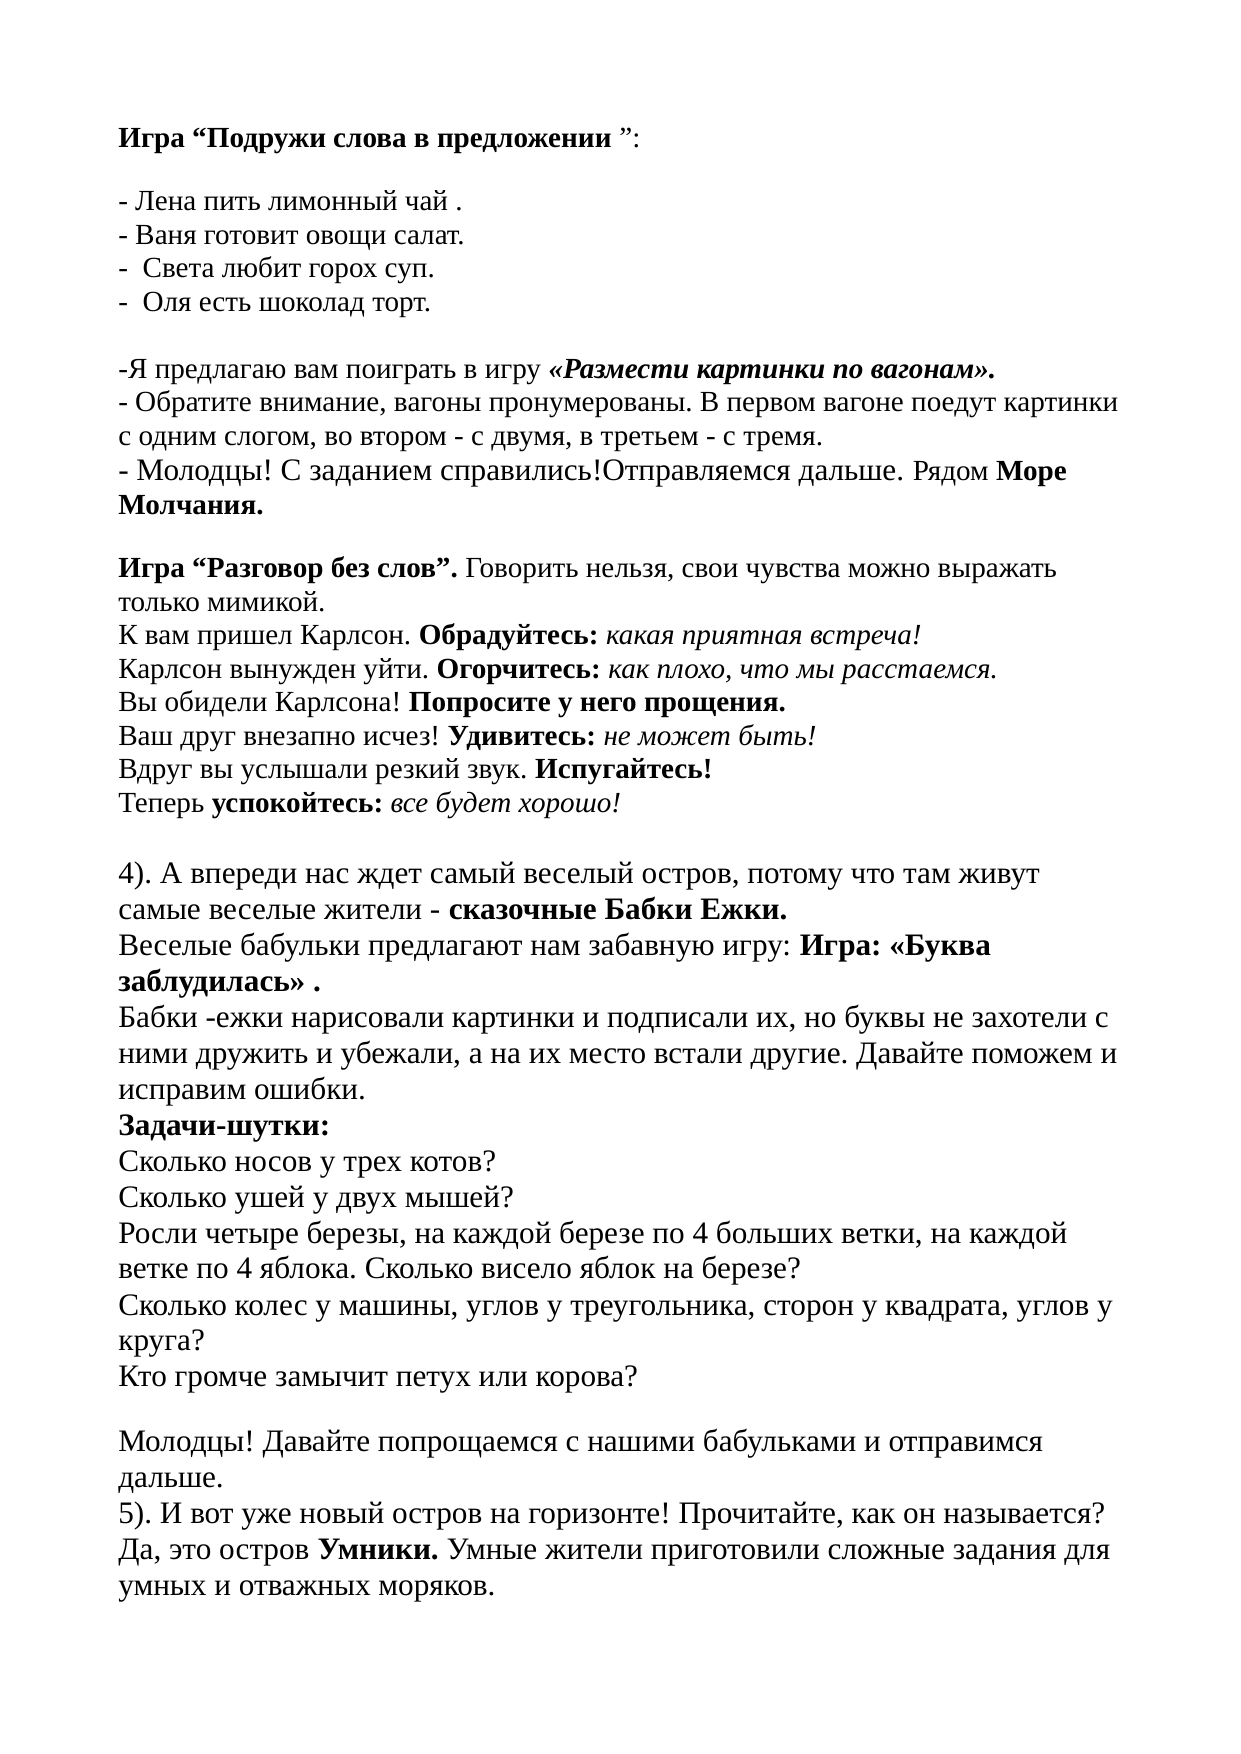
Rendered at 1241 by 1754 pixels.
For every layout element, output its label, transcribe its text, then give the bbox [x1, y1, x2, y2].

text - Оля есть шоколад торт. -Я предлагаю вам поиграть в игру «Размести картинки по вагонам». - Обратите внимание, вагоны пронумерованы. В первом вагоне поедут картинки с одним слогом, во втором - с двумя, в третьем - с тремя. - Молодцы! С заданием справились!Отправляемся дальше. Рядом Море Молчания. [118, 284, 1122, 521]
text Вы обидели Карлсона! Попросите у него прощения. [118, 684, 1122, 718]
text Игра “Разговор без слов”. Говорить нельзя, свои чувства можно выражать только мимикой. [118, 550, 1122, 617]
text Игра “Подружи слова в предложении ”: [118, 118, 1122, 154]
text Карлсон вынужден уйти. Огорчитесь: как плохо, что мы расстаемся. [118, 651, 1122, 684]
text Вдруг вы услышали резкий звук. Испугайтесь! [118, 751, 1122, 785]
text - Света любит горох суп. [118, 250, 1122, 284]
text Теперь успокойтесь: все будет хорошо! 4). А впереди нас ждет самый веселый остров, потому что там живут самые веселые жители - сказочные Бабки Ежки. Веселые бабульки предлагают нам забавную игру: Игра: «Буква заблудилась» . Бабки -ежки нарисовали картинки и подписали их, но буквы не захотели с ними дружить и убежали, а на их место встали другие. Давайте поможем и исправим ошибки. Задачи-шутки: Сколько носов у трех котов? Сколько ушей у двух мышей? Росли четыре березы, на каждой березе по 4 больших ветки, на каждой ветке по 4 яблока. Сколько висело яблок на березе? Сколько колес у машины, углов у треугольника, сторон у квадрата, углов у круга? Кто громче замычит петух или корова? [118, 785, 1122, 1393]
text - Ваня готовит овощи салат. [118, 217, 1122, 250]
text К вам пришел Карлсон. Обрадуйтесь: какая приятная встреча! [118, 617, 1122, 651]
text - Лена пить лимонный чай . [118, 183, 1122, 217]
text Ваш друг внезапно исчез! Удивитесь: не может быть! [118, 718, 1122, 751]
text Молодцы! Давайте попрощаемся с нашими бабульками и отправимся дальше. 5). И вот уже новый остров на горизонте! Прочитайте, как он называется? Да, это остров Умники. Умные жители приготовили сложные задания для умных и отважных моряков. [118, 1423, 1122, 1602]
